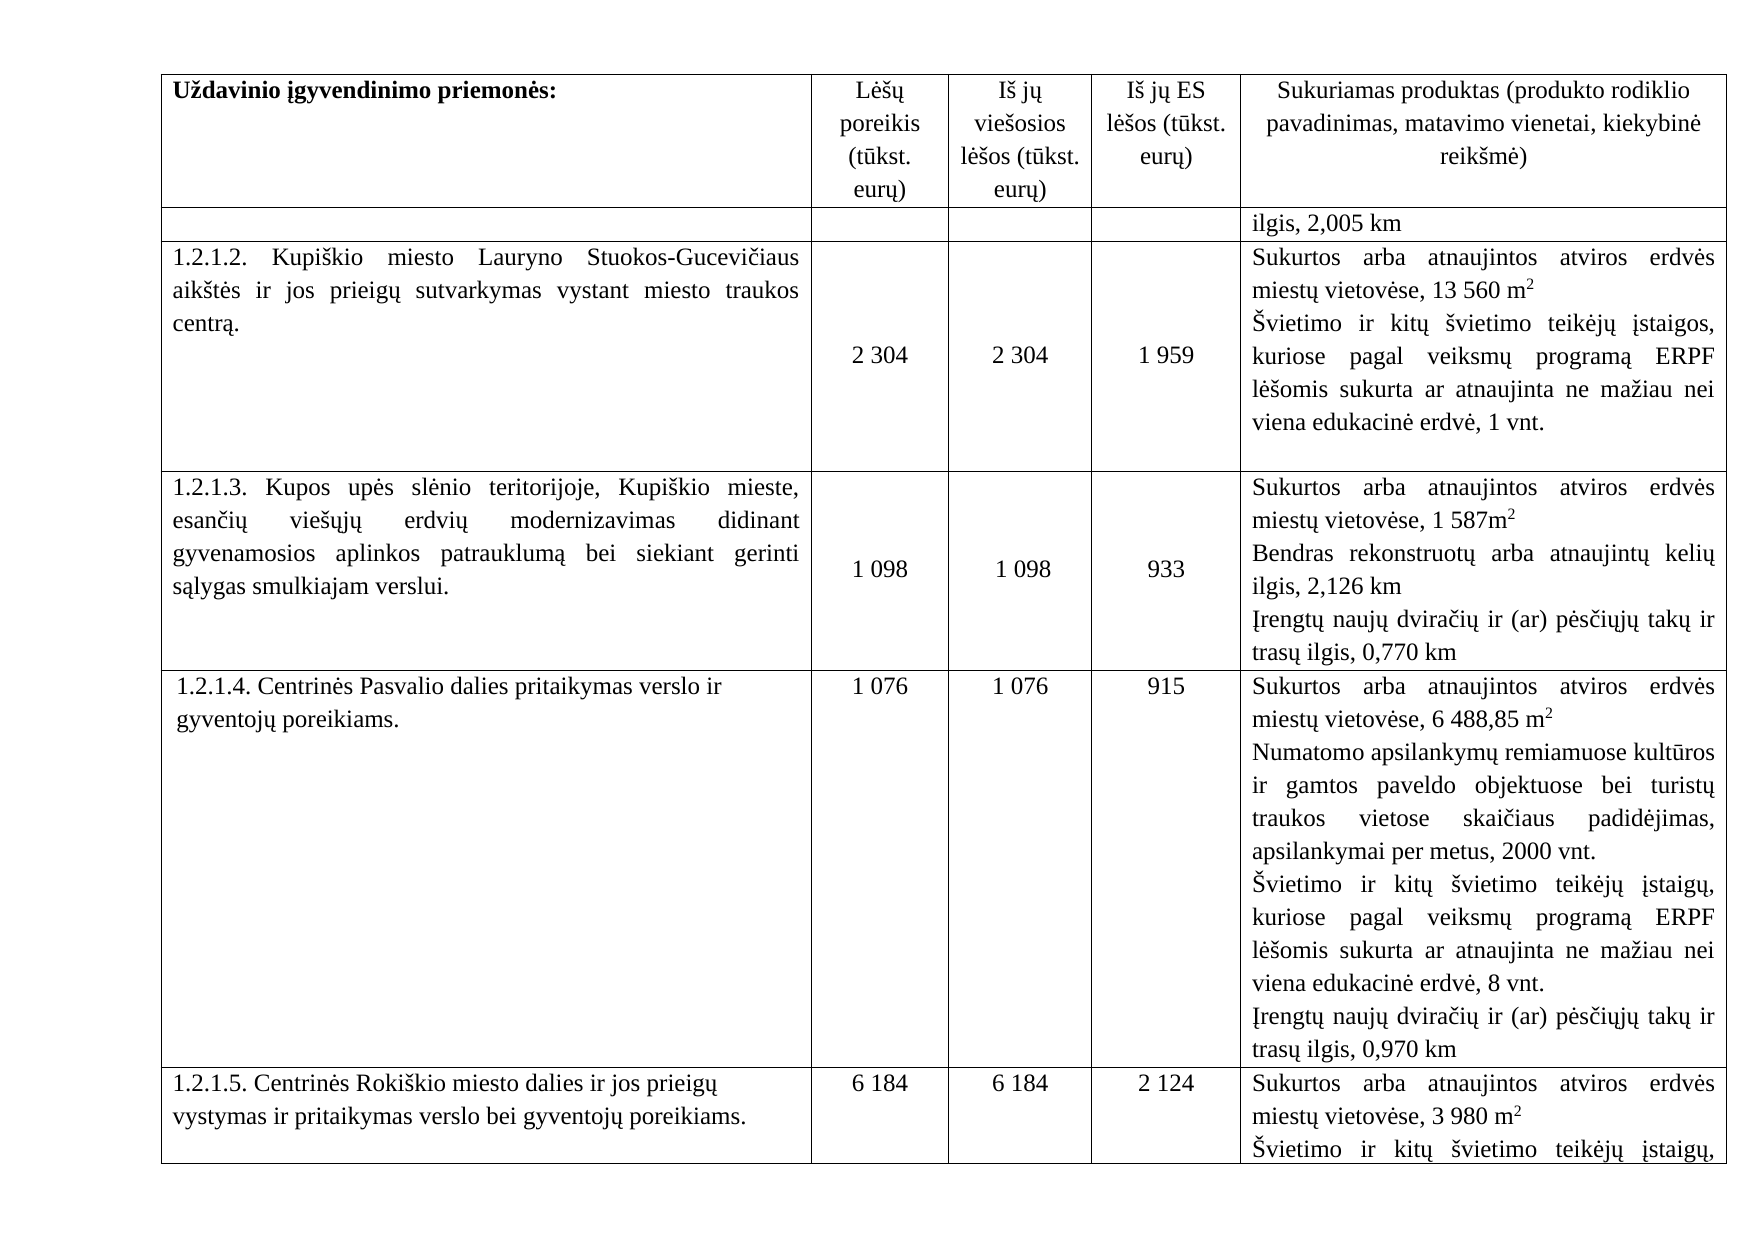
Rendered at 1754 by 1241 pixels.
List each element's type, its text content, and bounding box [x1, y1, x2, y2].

table_cell [1092, 208, 1240, 241]
table_cell 1.2.1.3. Kupos upės slėnio teritorijoje, Kupiškio mieste, esančių viešųjų erdvių modernizavimas didinant gyvenamosios aplinkos patrauklumą bei siekiant gerinti sąlygas smulkiajam verslui. [162, 472, 811, 670]
table_cell 1.2.1.2. Kupiškio miesto Lauryno Stuokos-Gucevičiaus aikštės ir jos prieigų sutvarkymas vystant miesto traukos centrą. [162, 242, 811, 471]
table_cell [162, 208, 811, 241]
table_cell 915 [1092, 671, 1240, 1067]
table_cell Sukurtos arba atnaujintos atviros erdvės miestų vietovėse, 1 587m2 Bendras rekonstruotų arba atnaujintų kelių ilgis, 2,126 km Įrengtų naujų dviračių ir (ar) pėsčiųjų takų ir trasų ilgis, 0,770 km [1241, 472, 1726, 670]
table_cell Sukurtos arba atnaujintos atviros erdvės miestų vietovėse, 13 560 m2 Švietimo ir kitų švietimo teikėjų įstaigos, kuriose pagal veiksmų programą ERPF lėšomis sukurta ar atnaujinta ne mažiau nei viena edukacinė erdvė, 1 vnt. [1241, 242, 1726, 471]
table_cell ilgis, 2,005 km [1241, 208, 1726, 241]
table_cell Sukurtos arba atnaujintos atviros erdvės miestų vietovėse, 3 980 m2 Švietimo ir kitų švietimo teikėjų įstaigų, [1241, 1068, 1726, 1163]
table_cell [812, 208, 948, 241]
table_cell 2 124 [1092, 1068, 1240, 1163]
table_cell [949, 208, 1091, 241]
table_cell 1.2.1.5. Centrinės Rokiškio miesto dalies ir jos prieigų vystymas ir pritaikymas verslo bei gyventojų poreikiams. [162, 1068, 811, 1163]
table_cell 2 304 [949, 242, 1091, 471]
table_header Iš jų ES lėšos (tūkst. eurų) [1092, 75, 1240, 207]
table_cell Sukurtos arba atnaujintos atviros erdvės miestų vietovėse, 6 488,85 m2 Numatomo apsilankymų remiamuose kultūros ir gamtos paveldo objektuose bei turistų traukos vietose skaičiaus padidėjimas, apsilankymai per metus, 2000 vnt. Švietimo ir kitų švietimo teikėjų įstaigų, kuriose pagal veiksmų programą ERPF lėšomis sukurta ar atnaujinta ne mažiau nei viena edukacinė erdvė, 8 vnt. Įrengtų naujų dviračių ir (ar) pėsčiųjų takų ir trasų ilgis, 0,970 km [1241, 671, 1726, 1067]
table_cell 6 184 [949, 1068, 1091, 1163]
table_header Iš jų viešosios lėšos (tūkst. eurų) [949, 75, 1091, 207]
table_cell 2 304 [812, 242, 948, 471]
table_header Lėšų poreikis (tūkst. eurų) [812, 75, 948, 207]
table_header Sukuriamas produktas (produkto rodiklio pavadinimas, matavimo vienetai, kiekybinė reikšmė) [1241, 75, 1726, 207]
table_cell 933 [1092, 472, 1240, 670]
table_cell 1 959 [1092, 242, 1240, 471]
table_cell 1 098 [949, 472, 1091, 670]
table_cell 6 184 [812, 1068, 948, 1163]
table_cell 1 076 [812, 671, 948, 1067]
table_header Uždavinio įgyvendinimo priemonės: [162, 75, 811, 207]
table_cell 1.2.1.4. Centrinės Pasvalio dalies pritaikymas verslo ir gyventojų poreikiams. [162, 671, 811, 1067]
table_cell 1 076 [949, 671, 1091, 1067]
table_cell 1 098 [812, 472, 948, 670]
